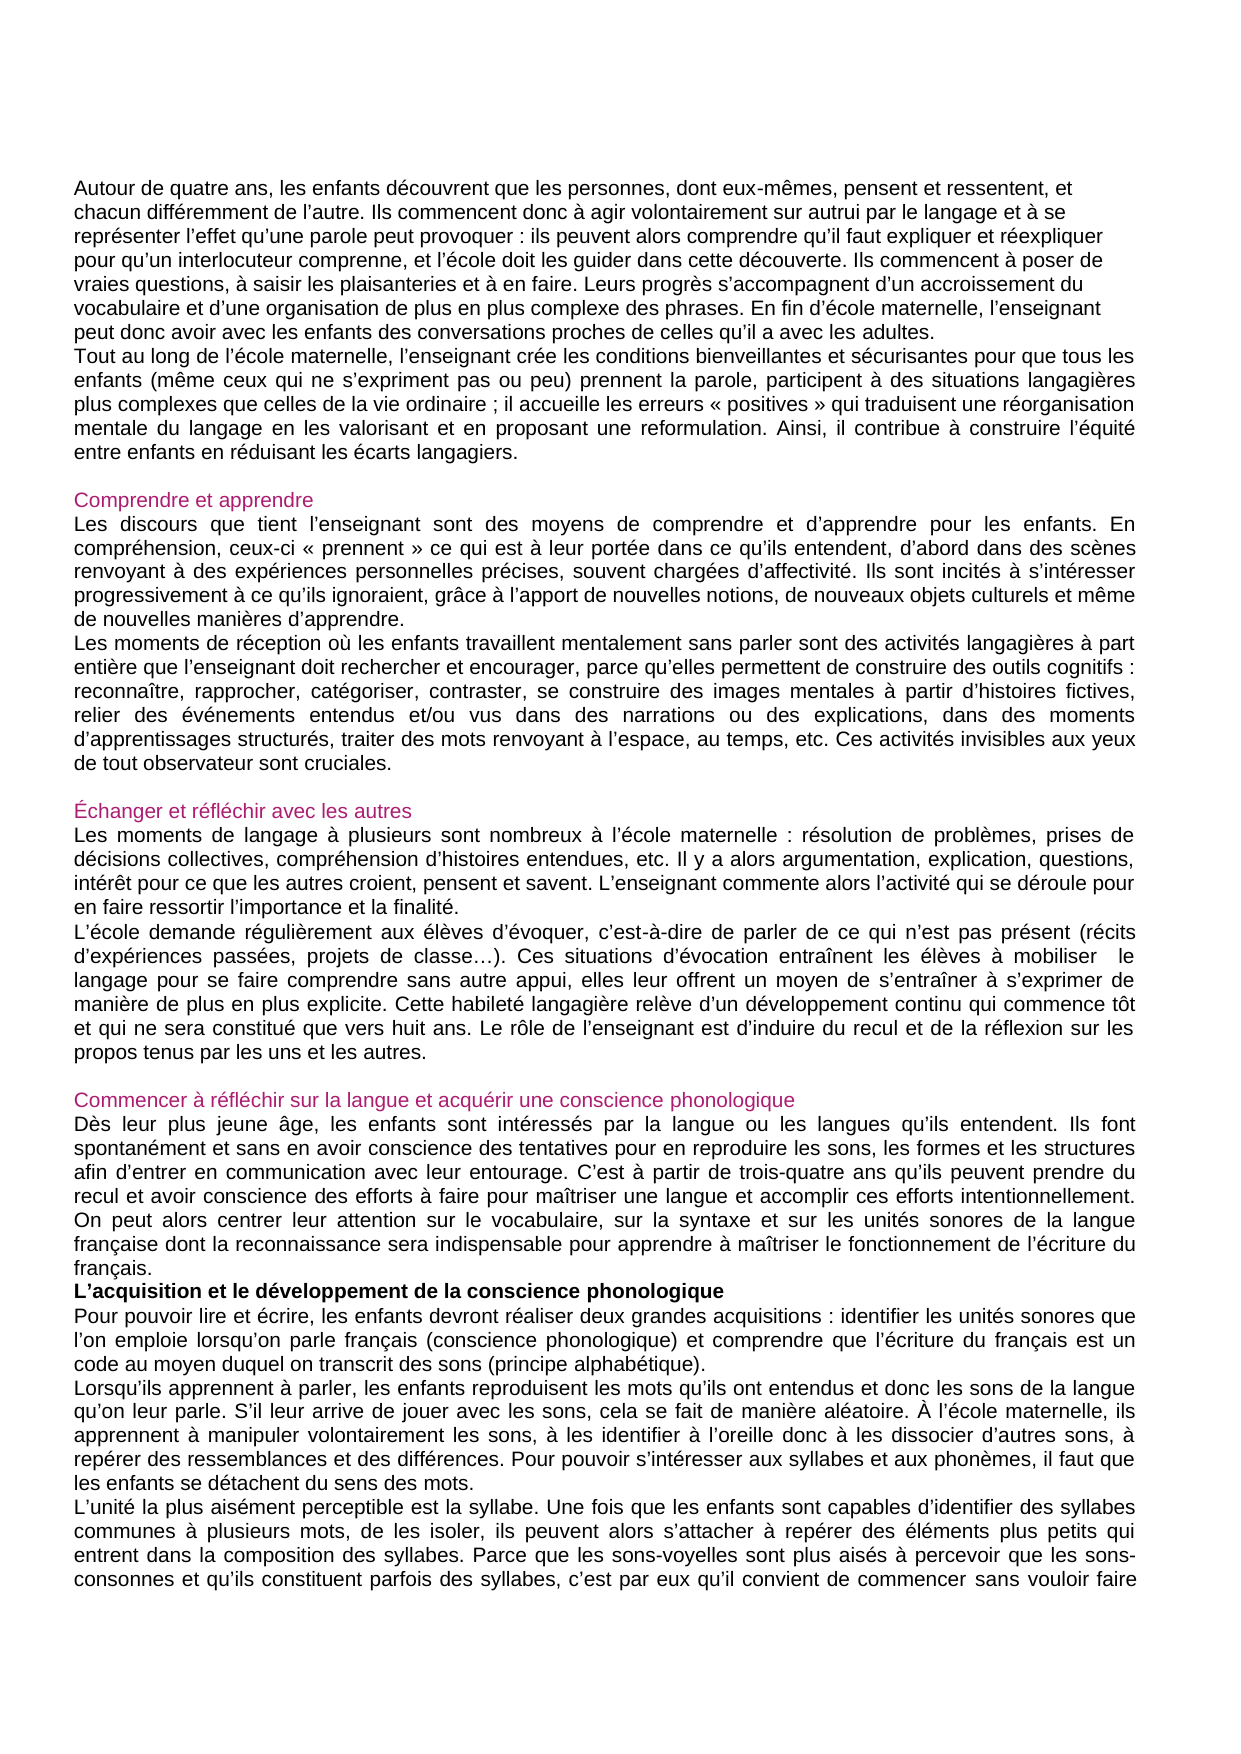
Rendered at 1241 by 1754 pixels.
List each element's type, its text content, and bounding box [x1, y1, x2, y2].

text Commencer à réfléchir sur la langue et acquérir une conscience phonologique [74, 1088, 1161, 1112]
text Les moments de langage à plusieurs sont nombreux à l’école maternelle : résolution de problèmes, prises de décisions collectives, compréhension d’histoires entendues, etc. Il y a alors argumentation, explication, questions, intérêt pour ce que les autres croient, pensent et savent. L’enseignant commente alors l’activité qui se déroule pour en faire ressortir l’importance et la finalité. [74, 823, 1136, 919]
text Lorsqu’ils apprennent à parler, les enfants reproduisent les mots qu’ils ont entendus et donc les sons de la langue qu’on leur parle. S’il leur arrive de jouer avec les sons, cela se fait de manière aléatoire. À l’école maternelle, ils apprennent à manipuler volontairement les sons, à les identifier à l’oreille donc à les dissocier d’autres sons, à repérer des ressemblances et des différences. Pour pouvoir s’intéresser aux syllabes et aux phonèmes, il faut que les enfants se détachent du sens des mots. [74, 1375, 1137, 1495]
text Tout au long de l’école maternelle, l’enseignant crée les conditions bienveillantes et sécurisantes pour que tous les enfants (même ceux qui ne s’expriment pas ou peu) prennent la parole, participent à des situations langagières plus complexes que celles de la vie ordinaire ; il accueille les erreurs « positives » qui traduisent une réorganisation mentale du langage en les valorisant et en proposant une reformulation. Ainsi, il contribue à construire l’équité entre enfants en réduisant les écarts langagiers. [74, 344, 1137, 463]
text Échanger et réfléchir avec les autres [74, 799, 1161, 823]
text Pour pouvoir lire et écrire, les enfants devront réaliser deux grandes acquisitions : identifier les unités sonores que l’on emploie lorsqu’on parle français (conscience phonologique) et comprendre que l’écriture du français est un code au moyen duquel on transcrit des sons (principe alphabétique). [74, 1303, 1137, 1375]
text Dès leur plus jeune âge, les enfants sont intéressés par la langue ou les langues qu’ils entendent. Ils font spontanément et sans en avoir conscience des tentatives pour en reproduire les sons, les formes et les structures afin d’entrer en communication avec leur entourage. C’est à partir de trois-quatre ans qu’ils peuvent prendre du recul et avoir conscience des efforts à faire pour maîtriser une langue et accomplir ces efforts intentionnellement. On peut alors centrer leur attention sur le vocabulaire, sur la syntaxe et sur les unités sonores de la langue française dont la reconnaissance sera indispensable pour apprendre à maîtriser le fonctionnement de l’écriture du français. [74, 1112, 1137, 1279]
text Les discours que tient l’enseignant sont des moyens de comprendre et d’apprendre pour les enfants. En compréhension, ceux-ci « prennent » ce qui est à leur portée dans ce qu’ils entendent, d’abord dans des scènes renvoyant à des expériences personnelles précises, souvent chargées d’affectivité. Ils sont incités à s’intéresser progressivement à ce qu’ils ignoraient, grâce à l’apport de nouvelles notions, de nouveaux objets culturels et même de nouvelles manières d’apprendre. [74, 511, 1137, 631]
text Comprendre et apprendre [74, 487, 1161, 511]
subtitle L’acquisition et le développement de la conscience phonologique [74, 1279, 1161, 1303]
text Les moments de réception où les enfants travaillent mentalement sans parler sont des activités langagières à part entière que l’enseignant doit rechercher et encourager, parce qu’elles permettent de construire des outils cognitifs : reconnaître, rapprocher, catégoriser, contraster, se construire des images mentales à partir d’histoires fictives, relier des événements entendus et/ou vus dans des narrations ou des explications, dans des moments d’apprentissages structurés, traiter des mots renvoyant à l’espace, au temps, etc. Ces activités invisibles aux yeux de tout observateur sont cruciales. [74, 631, 1137, 775]
text L’école demande régulièrement aux élèves d’évoquer, c’est‐à‐dire de parler de ce qui n’est pas présent (récits d’expériences passées, projets de classe…). Ces situations d’évocation entraînent les élèves à mobiliser le langage pour se faire comprendre sans autre appui, elles leur offrent un moyen de s’entraîner à s’exprimer de manière de plus en plus explicite. Cette habileté langagière relève d’un développement continu qui commence tôt et qui ne sera constitué que vers huit ans. Le rôle de l’enseignant est d’induire du recul et de la réflexion sur les propos tenus par les uns et les autres. [74, 919, 1137, 1064]
text L’unité la plus aisément perceptible est la syllabe. Une fois que les enfants sont capables d’identifier des syllabes communes à plusieurs mots, de les isoler, ils peuvent alors s’attacher à repérer des éléments plus petits qui entrent dans la composition des syllabes. Parce que les sons-voyelles sont plus aisés à percevoir que les sons- consonnes et qu’ils constituent parfois des syllabes, c’est par eux qu’il convient de commencer sans vouloir faire [74, 1495, 1137, 1591]
text Autour de quatre ans, les enfants découvrent que les personnes, dont eux‐mêmes, pensent et ressentent, et chacun différemment de l’autre. Ils commencent donc à agir volontairement sur autrui par le langage et à se représenter l’effet qu’une parole peut provoquer : ils peuvent alors comprendre qu’il faut expliquer et réexpliquer pour qu’un interlocuteur comprenne, et l’école doit les guider dans cette découverte. Ils commencent à poser de vraies questions, à saisir les plaisanteries et à en faire. Leurs progrès s’accompagnent d’un accroissement du vocabulaire et d’une organisation de plus en plus complexe des phrases. En fin d’école maternelle, l’enseignant peut donc avoir avec les enfants des conversations proches de celles qu’il a avec les adultes. [74, 175, 1106, 344]
